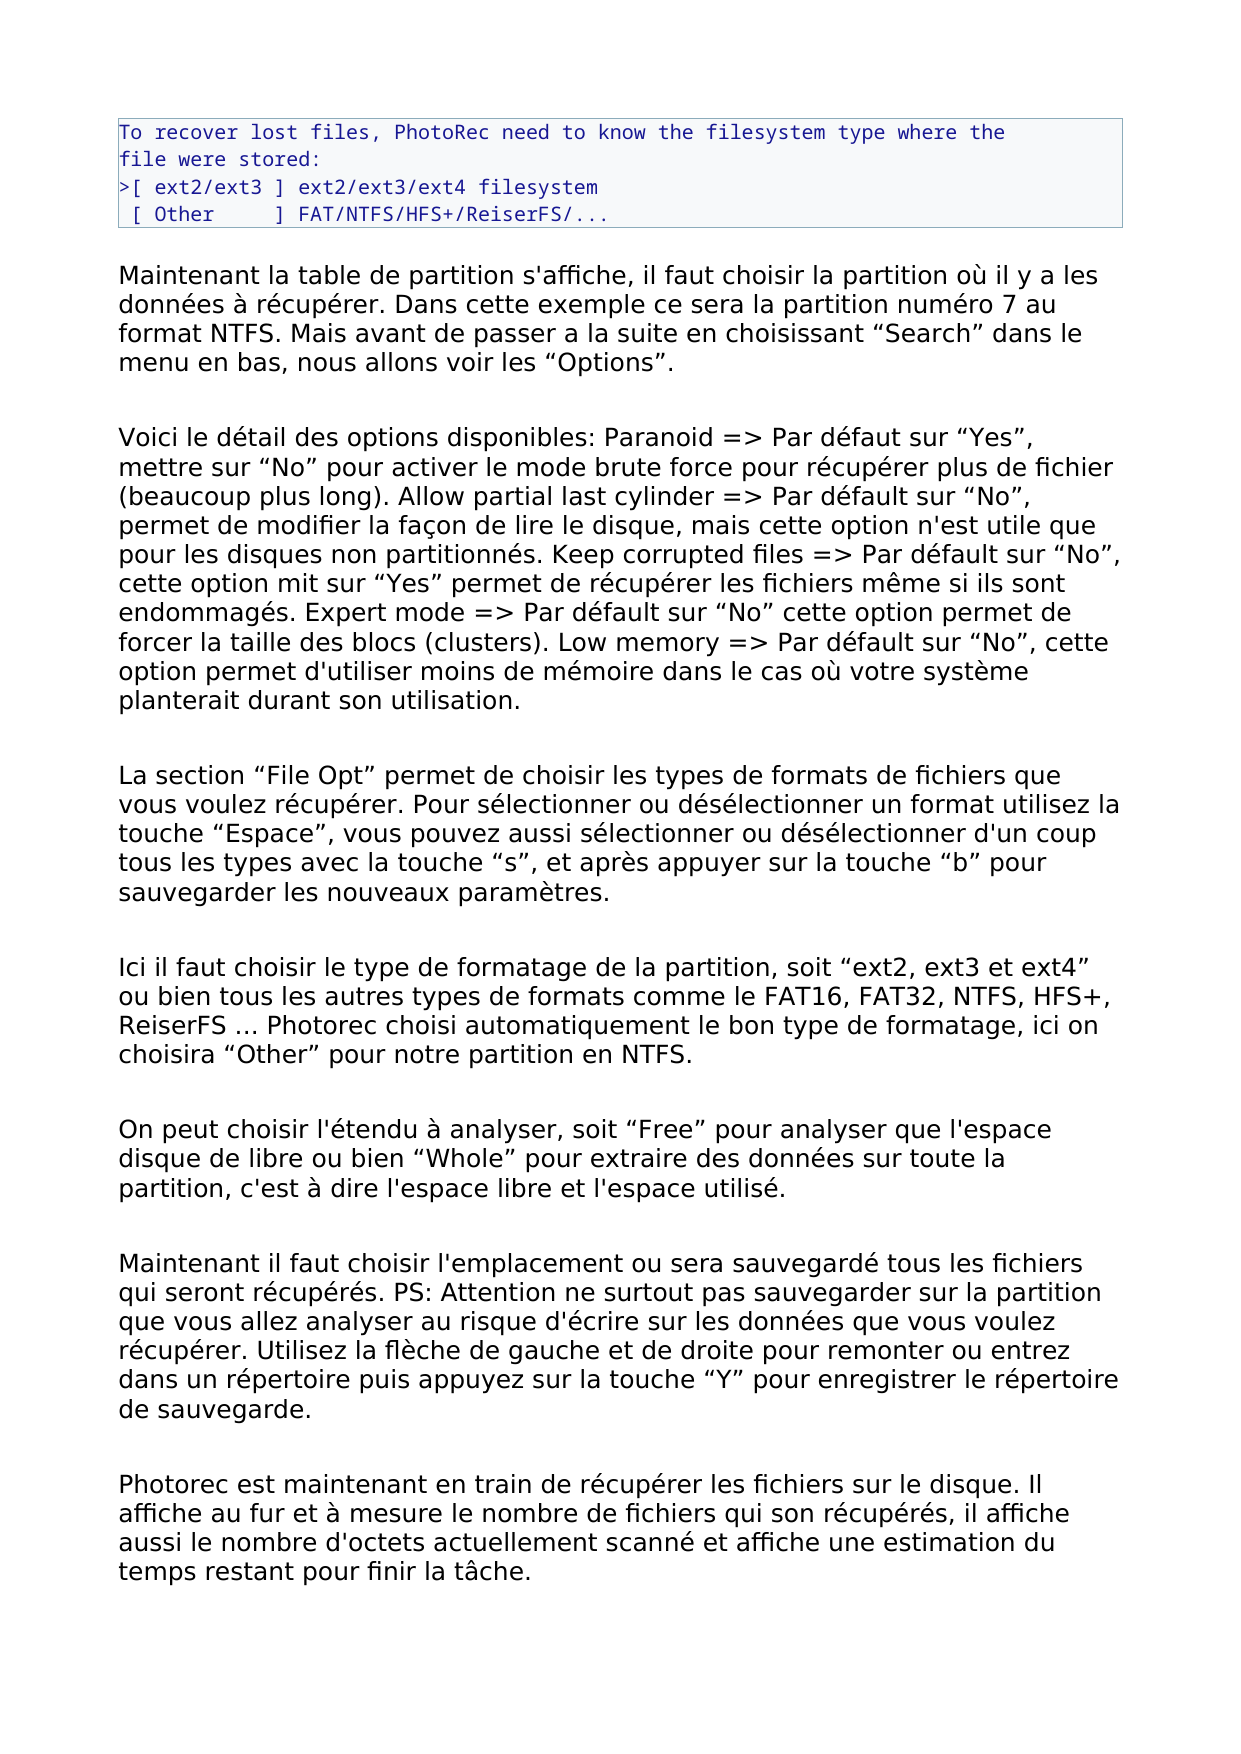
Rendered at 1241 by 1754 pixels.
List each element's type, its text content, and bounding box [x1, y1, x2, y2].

text Ici il faut choisir le type de formatage de la partition, soit “ext2, ext3 et ext4” ou bien tous les autres types de formats comme le FAT16, FAT32, NTFS, HFS+, ReiserFS ... Photorec choisi automatiquement le bon type de formatage, ici on choisira “Other” pour notre partition en NTFS. [118, 919, 1122, 1069]
text La section “File Opt” permet de choisir les types de formats de fichiers que vous voulez récupérer. Pour sélectionner ou désélectionner un format utilisez la touche “Espace”, vous pouvez aussi sélectionner ou désélectionner d'un coup tous les types avec la touche “s”, et après appuyer sur la touche “b” pour sauvegarder les nouveaux paramètres. [118, 728, 1122, 907]
text Maintenant la table de partition s'affiche, il faut choisir la partition où il y a les données à récupérer. Dans cette exemple ce sera la partition numéro 7 au format NTFS. Mais avant de passer a la suite en choisissant “Search” dans le menu en bas, nous allons voir les “Options”. [118, 228, 1122, 378]
text On peut choisir l'étendu à analyser, soit “Free” pour analyser que l'espace disque de libre ou bien “Whole” pour extraire des données sur toute la partition, c'est à dire l'espace libre et l'espace utilisé. [118, 1082, 1122, 1203]
text Maintenant il faut choisir l'emplacement ou sera sauvegardé tous les fichiers qui seront récupérés. PS: Attention ne surtout pas sauvegarder sur la partition que vous allez analyser au risque d'écrire sur les données que vous voulez récupérer. Utilisez la flèche de gauche et de droite pour remonter ou entrez dans un répertoire puis appuyez sur la touche “Y” pour enregistrer le répertoire de sauvegarde. [118, 1216, 1122, 1424]
text To recover lost files, PhotoRec need to know the filesystem type where the file were stored: >[ ext2/ext3 ] ext2/ext3/ext4 filesystem [ Other ] FAT/NTFS/HFS+/ReiserFS/... [119, 119, 1122, 227]
text Photorec est maintenant en train de récupérer les fichiers sur le disque. Il affiche au fur et à mesure le nombre de fichiers qui son récupérés, il affiche aussi le nombre d'octets actuellement scanné et affiche une estimation du temps restant pour finir la tâche. [118, 1436, 1122, 1587]
text Voici le détail des options disponibles: Paranoid => Par défaut sur “Yes”, mettre sur “No” pour activer le mode brute force pour récupérer plus de fichier (beaucoup plus long). Allow partial last cylinder => Par défault sur “No”, permet de modifier la façon de lire le disque, mais cette option n'est utile que pour les disques non partitionnés. Keep corrupted files => Par défault sur “No”, cette option mit sur “Yes” permet de récupérer les fichiers même si ils sont endommagés. Expert mode => Par défault sur “No” cette option permet de forcer la taille des blocs (clusters). Low memory => Par défault sur “No”, cette option permet d'utiliser moins de mémoire dans le cas où votre système planterait durant son utilisation. [118, 390, 1122, 715]
